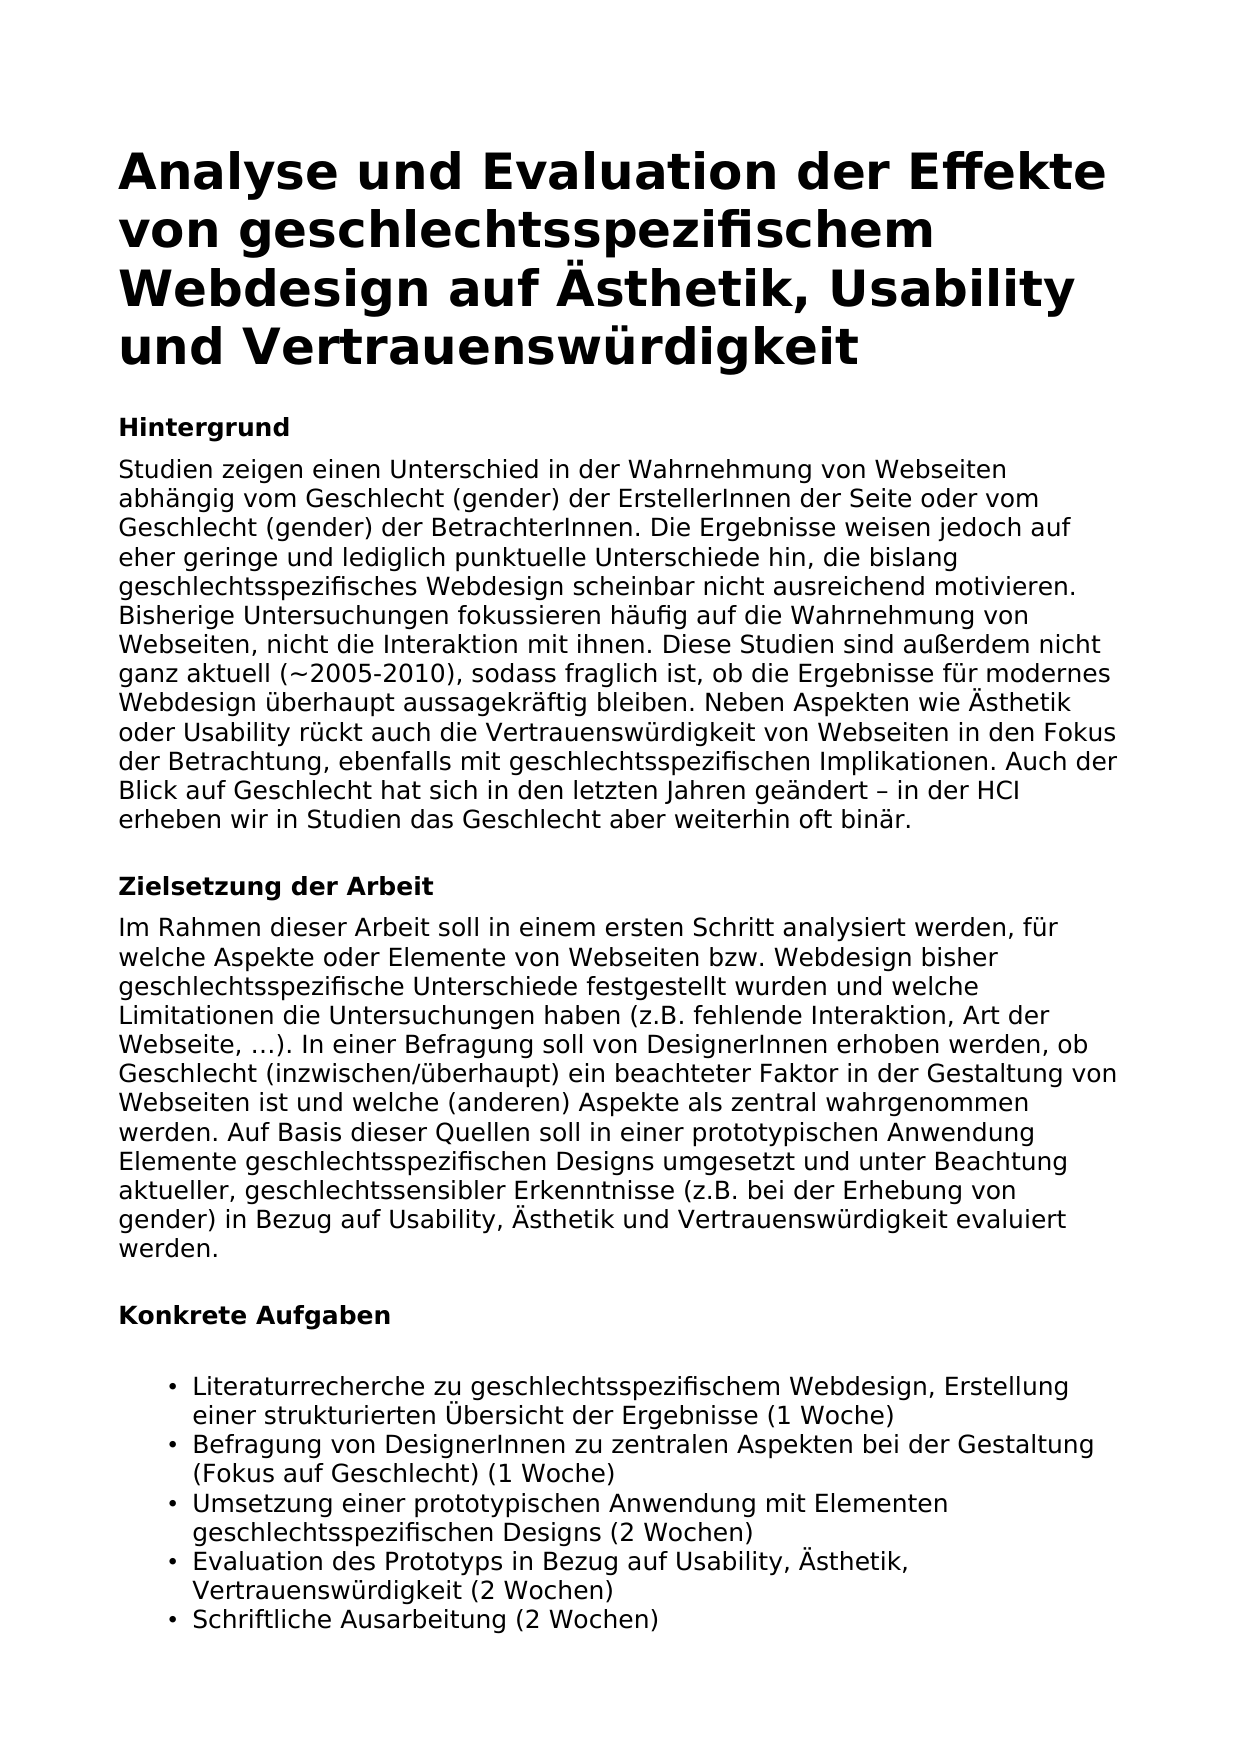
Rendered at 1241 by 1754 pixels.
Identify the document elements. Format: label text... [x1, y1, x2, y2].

subtitle Konkrete Aufgaben [118, 1301, 1122, 1330]
list Umsetzung einer prototypischen Anwendung mit Elementen geschlechtsspezifischen Designs (2 Wochen) [177, 1489, 1122, 1547]
subtitle Zielsetzung der Arbeit [118, 872, 1122, 901]
text Studien zeigen einen Unterschied in der Wahrnehmung von Webseiten abhängig vom Geschlecht (gender) der ErstellerInnen der Seite oder vom Geschlecht (gender) der BetrachterInnen. Die Ergebnisse weisen jedoch auf eher geringe und lediglich punktuelle Unterschiede hin, die bislang geschlechtsspezifisches Webdesign scheinbar nicht ausreichend motivieren. Bisherige Untersuchungen fokussieren häufig auf die Wahrnehmung von Webseiten, nicht die Interaktion mit ihnen. Diese Studien sind außerdem nicht ganz aktuell (~2005-2010), sodass fraglich ist, ob die Ergebnisse für modernes Webdesign überhaupt aussagekräftig bleiben. Neben Aspekten wie Ästhetik oder Usability rückt auch die Vertrauenswürdigkeit von Webseiten in den Fokus der Betrachtung, ebenfalls mit geschlechtsspezifischen Implikationen. Auch der Blick auf Geschlecht hat sich in den letzten Jahren geändert – in der HCI erheben wir in Studien das Geschlecht aber weiterhin oft binär. [118, 455, 1122, 834]
list Literaturrecherche zu geschlechtsspezifischem Webdesign, Erstellung einer strukturierten Übersicht der Ergebnisse (1 Woche) [177, 1372, 1122, 1431]
subtitle Analyse und Evaluation der Effekte von geschlechtsspezifischem Webdesign auf Ästhetik, Usability und Vertrauenswürdigkeit [118, 143, 1122, 376]
subtitle Hintergrund [118, 413, 1122, 443]
list Evaluation des Prototyps in Bezug auf Usability, Ästhetik, Vertrauenswürdigkeit (2 Wochen) [177, 1547, 1122, 1606]
list Schriftliche Ausarbeitung (2 Wochen) [177, 1606, 1122, 1635]
list Befragung von DesignerInnen zu zentralen Aspekten bei der Gestaltung (Fokus auf Geschlecht) (1 Woche) [177, 1431, 1122, 1489]
text Im Rahmen dieser Arbeit soll in einem ersten Schritt analysiert werden, für welche Aspekte oder Elemente von Webseiten bzw. Webdesign bisher geschlechtsspezifische Unterschiede festgestellt wurden und welche Limitationen die Untersuchungen haben (z.B. fehlende Interaktion, Art der Webseite, …). In einer Befragung soll von DesignerInnen erhoben werden, ob Geschlecht (inzwischen/überhaupt) ein beachteter Faktor in der Gestaltung von Webseiten ist und welche (anderen) Aspekte als zentral wahrgenommen werden. Auf Basis dieser Quellen soll in einer prototypischen Anwendung Elemente geschlechtsspezifischen Designs umgesetzt und unter Beachtung aktueller, geschlechtssensibler Erkenntnisse (z.B. bei der Erhebung von gender) in Bezug auf Usability, Ästhetik und Vertrauenswürdigkeit evaluiert werden. [118, 913, 1122, 1263]
